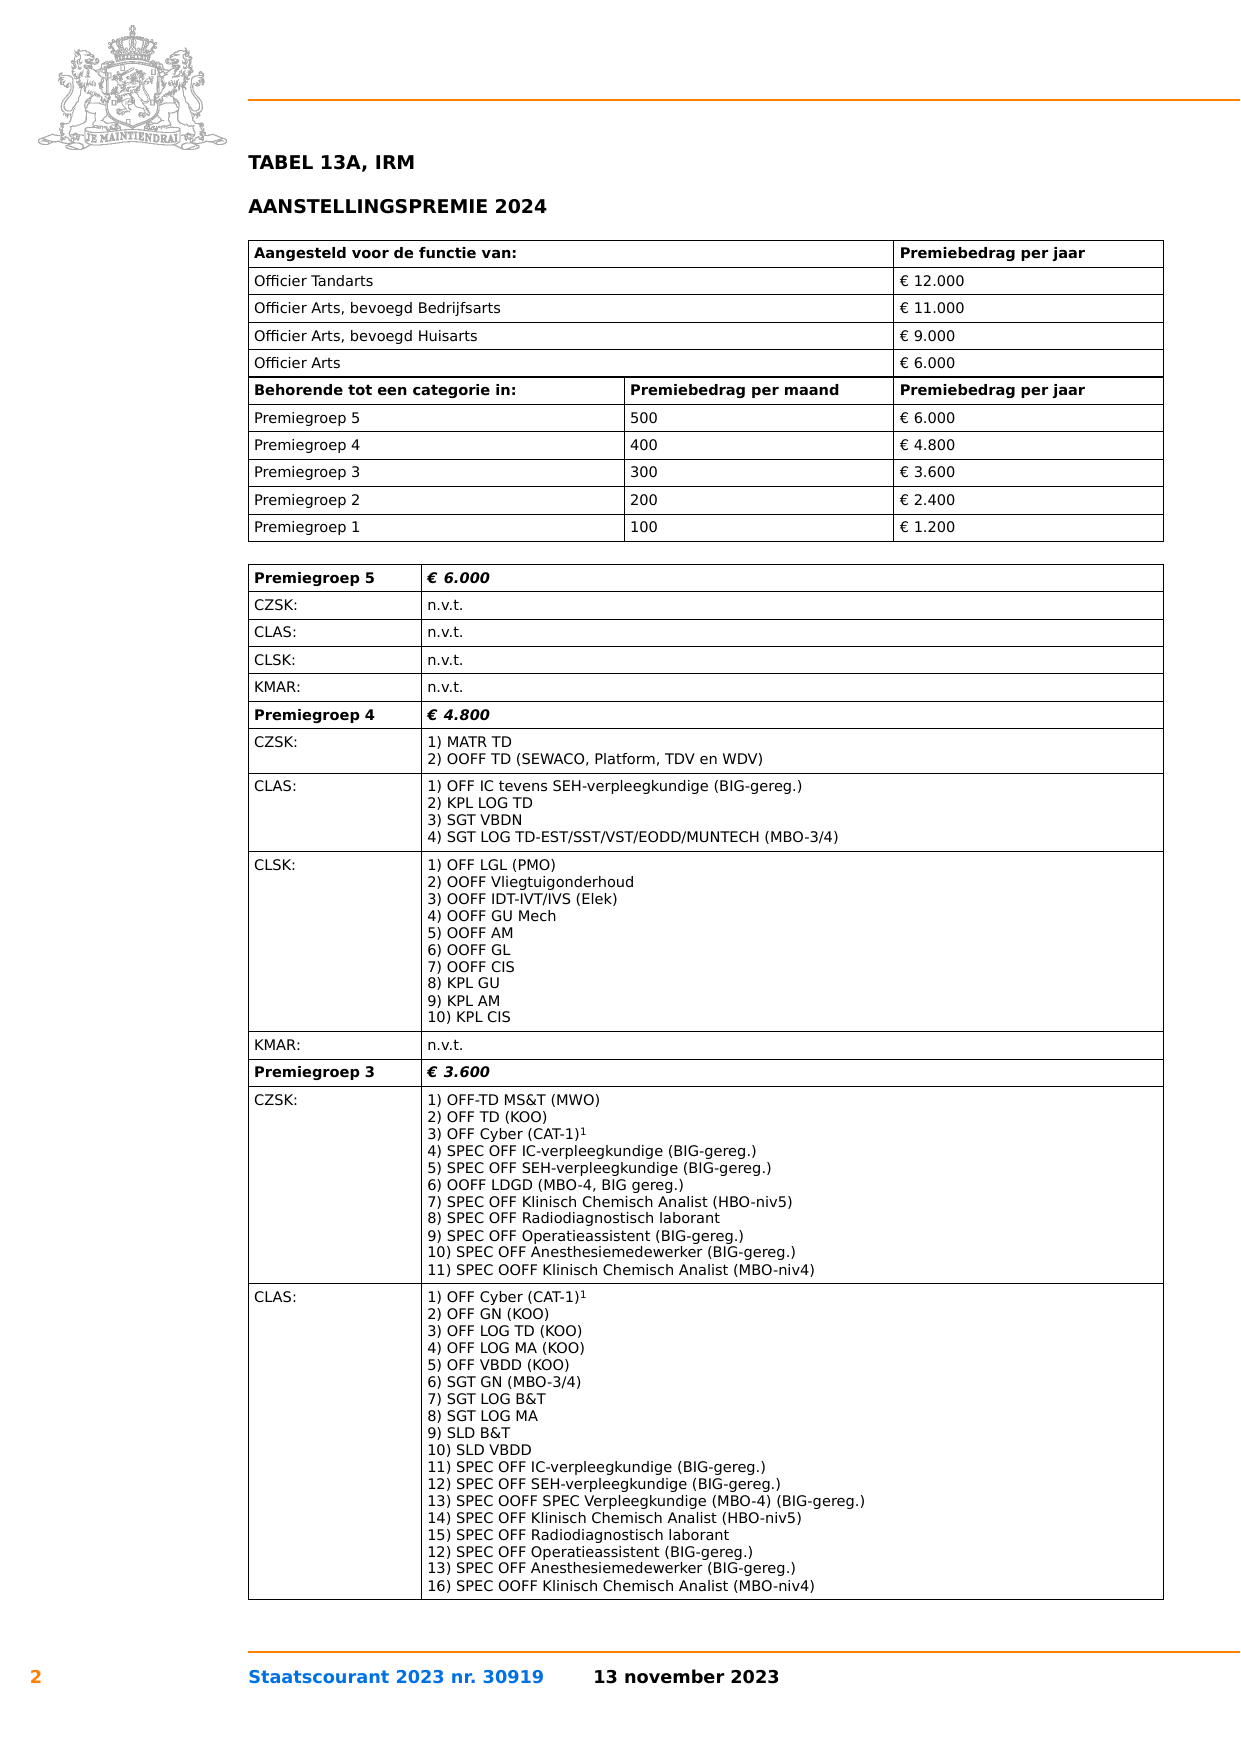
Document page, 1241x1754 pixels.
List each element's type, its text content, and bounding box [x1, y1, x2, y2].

table_cell CLSK: [249, 852, 421, 1031]
table_cell CLSK: [249, 647, 421, 673]
table_cell € 11.000 [894, 295, 1163, 322]
table_cell Officier Tandarts [249, 268, 893, 294]
table_cell 100 [625, 515, 893, 541]
table_cell Officier Arts, bevoegd Huisarts [249, 323, 893, 349]
text AANSTELLINGSPREMIE 2024 [248, 196, 1163, 218]
table_header Premiegroep 5 [249, 565, 421, 591]
table_cell KMAR: [249, 674, 421, 701]
table_cell 400 [625, 432, 893, 459]
table_cell n.v.t. [422, 1032, 1163, 1058]
table_cell CLAS: [249, 1284, 421, 1599]
table_cell 1) OFF Cyber (CAT-1)1 2) OFF GN (KOO) 3) OFF LOG TD (KOO) 4) OFF LOG MA (KOO) 5) OFF VBDD (KOO) 6) SGT GN (MBO-3/4) 7) SGT LOG B&T 8) SGT LOG MA 9) SLD B&T 10) SLD VBDD 11) SPEC OFF IC-verpleegkundige (BIG-gereg.) 12) SPEC OFF SEH-verpleegkundige (BIG-gereg.) 13) SPEC OOFF SPEC Verpleegkundige (MBO-4) (BIG-gereg.) 14) SPEC OFF Klinisch Chemisch Analist (HBO-niv5) 15) SPEC OFF Radiodiagnostisch laborant 12) SPEC OFF Operatieassistent (BIG-gereg.) 13) SPEC OFF Anesthesiemedewerker (BIG-gereg.) 16) SPEC OOFF Klinisch Chemisch Analist (MBO-niv4) [422, 1284, 1163, 1599]
table_cell KMAR: [249, 1032, 421, 1058]
table_cell Premiegroep 1 [249, 515, 624, 541]
picture [38, 25, 227, 150]
table_cell Premiebedrag per maand [625, 378, 893, 404]
table_cell € 6.000 [894, 405, 1163, 431]
table_cell € 3.600 [894, 460, 1163, 486]
table_cell € 12.000 [894, 268, 1163, 294]
table_cell 300 [625, 460, 893, 486]
table_cell € 4.800 [894, 432, 1163, 459]
table_cell Premiegroep 4 [249, 702, 421, 728]
table_cell € 9.000 [894, 323, 1163, 349]
table_cell 500 [625, 405, 893, 431]
table_cell € 4.800 [422, 702, 1163, 728]
table_cell n.v.t. [422, 647, 1163, 673]
table_cell € 2.400 [894, 487, 1163, 513]
table_cell Officier Arts, bevoegd Bedrijfsarts [249, 295, 893, 322]
table_header Premiebedrag per jaar [894, 241, 1163, 267]
table_cell CLAS: [249, 620, 421, 646]
table_cell n.v.t. [422, 674, 1163, 701]
table_header Aangesteld voor de functie van: [249, 241, 893, 267]
table_cell 1) OFF IC tevens SEH-verpleegkundige (BIG-gereg.) 2) KPL LOG TD 3) SGT VBDN 4) SGT LOG TD-EST/SST/VST/EODD/MUNTECH (MBO-3/4) [422, 774, 1163, 851]
table_cell Premiegroep 4 [249, 432, 624, 459]
table_cell CZSK: [249, 1087, 421, 1283]
table_cell Premiegroep 5 [249, 405, 624, 431]
table_cell Behorende tot een categorie in: [249, 378, 624, 404]
table_cell CZSK: [249, 729, 421, 772]
table_cell € 1.200 [894, 515, 1163, 541]
table_cell € 6.000 [894, 350, 1163, 376]
table_cell CZSK: [249, 592, 421, 618]
table_cell Premiegroep 3 [249, 1060, 421, 1086]
table_cell Premiebedrag per jaar [894, 378, 1163, 404]
table_cell 1) MATR TD 2) OOFF TD (SEWACO, Platform, TDV en WDV) [422, 729, 1163, 772]
table_cell CLAS: [249, 774, 421, 851]
table_cell 200 [625, 487, 893, 513]
table_cell n.v.t. [422, 592, 1163, 618]
text TABEL 13A, IRM [248, 152, 1163, 174]
table_cell 1) OFF-TD MS&T (MWO) 2) OFF TD (KOO) 3) OFF Cyber (CAT-1)1 4) SPEC OFF IC-verpleegkundige (BIG-gereg.) 5) SPEC OFF SEH-verpleegkundige (BIG-gereg.) 6) OOFF LDGD (MBO-4, BIG gereg.) 7) SPEC OFF Klinisch Chemisch Analist (HBO-niv5) 8) SPEC OFF Radiodiagnostisch laborant 9) SPEC OFF Operatieassistent (BIG-gereg.) 10) SPEC OFF Anesthesiemedewerker (BIG-gereg.) 11) SPEC OOFF Klinisch Chemisch Analist (MBO-niv4) [422, 1087, 1163, 1283]
table_cell € 3.600 [422, 1060, 1163, 1086]
table_cell Officier Arts [249, 350, 893, 376]
table_header € 6.000 [422, 565, 1163, 591]
table_cell 1) OFF LGL (PMO) 2) OOFF Vliegtuigonderhoud 3) OOFF IDT-IVT/IVS (Elek) 4) OOFF GU Mech 5) OOFF AM 6) OOFF GL 7) OOFF CIS 8) KPL GU 9) KPL AM 10) KPL CIS [422, 852, 1163, 1031]
table_cell n.v.t. [422, 620, 1163, 646]
table_cell Premiegroep 3 [249, 460, 624, 486]
table_cell Premiegroep 2 [249, 487, 624, 513]
